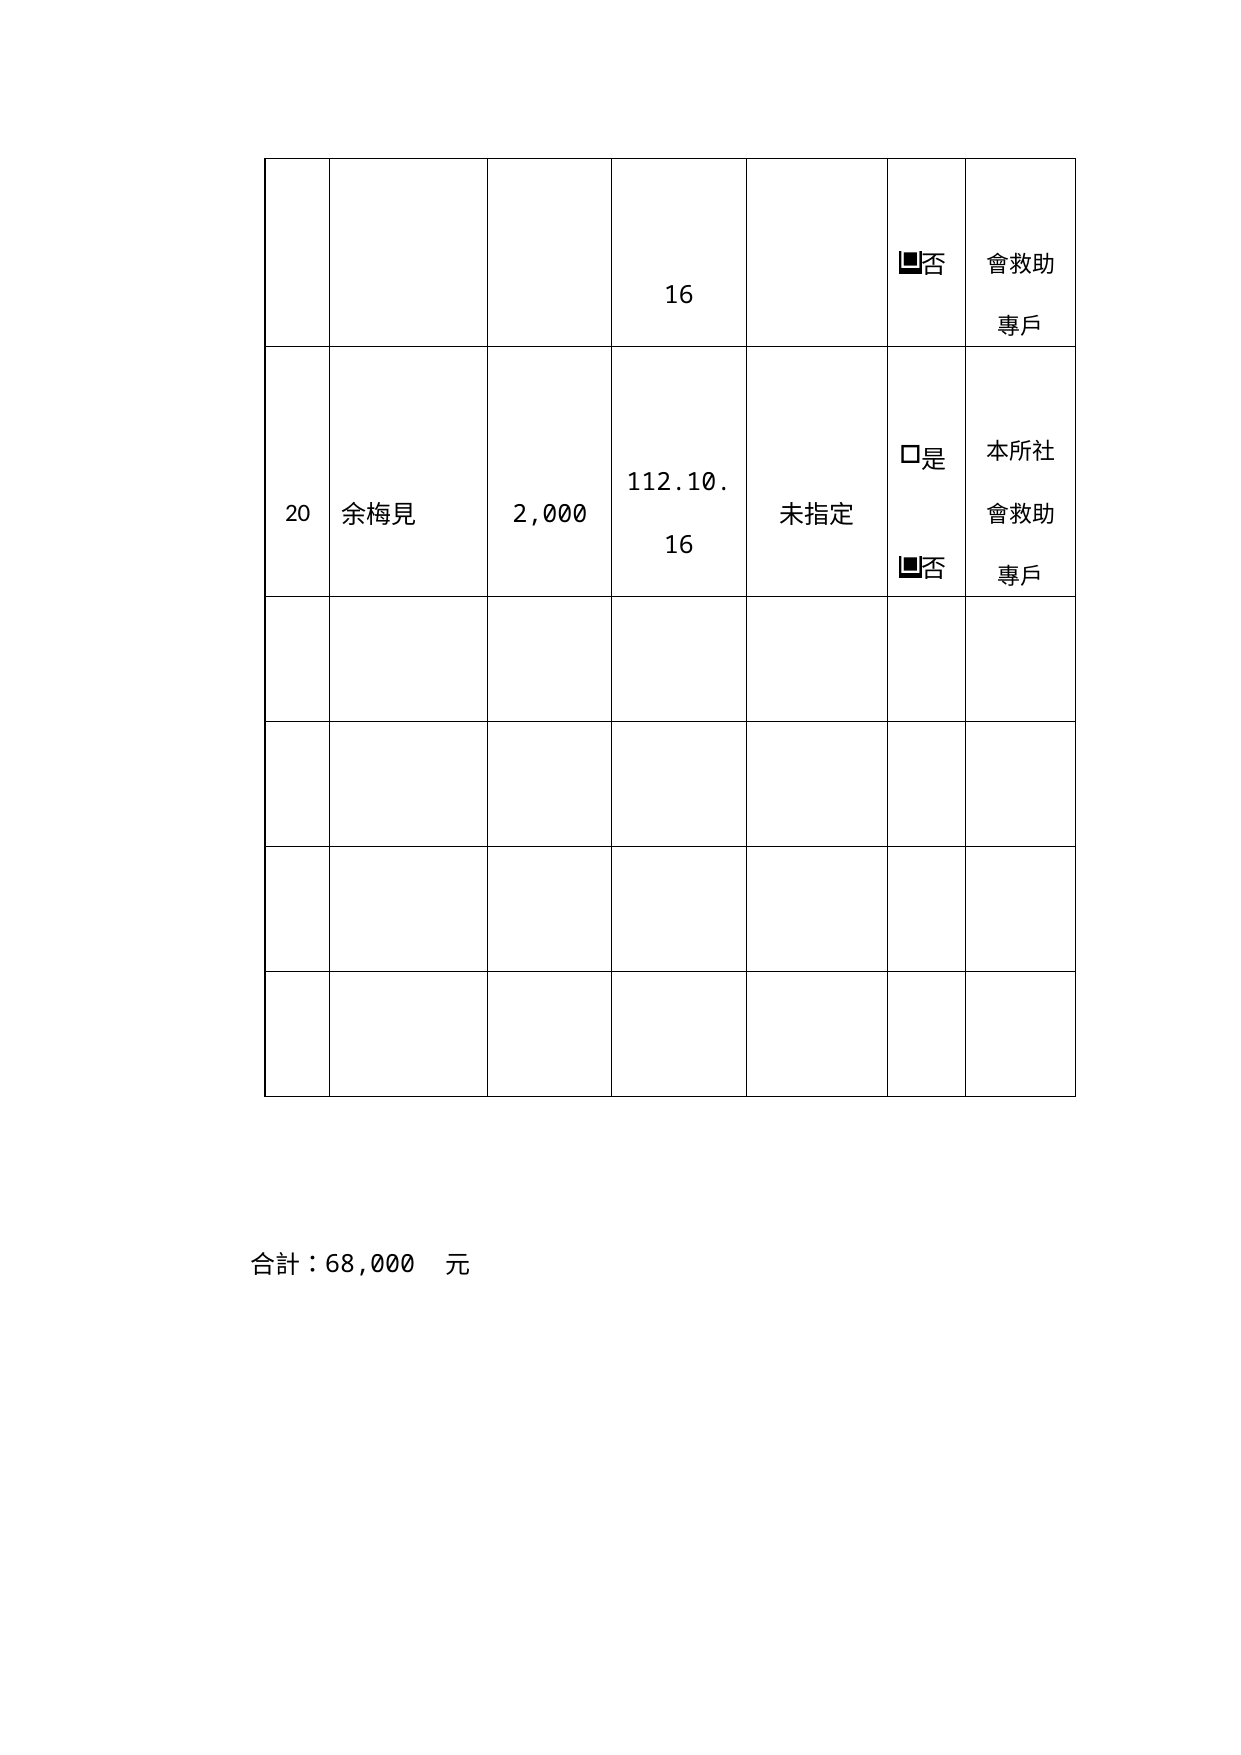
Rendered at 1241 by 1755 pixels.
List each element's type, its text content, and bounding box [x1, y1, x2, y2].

table_cell [888, 597, 965, 721]
table_cell 未指定 [747, 347, 887, 596]
table_cell [330, 847, 487, 971]
table_cell [747, 972, 887, 1096]
table_cell [266, 597, 329, 721]
table_cell [966, 722, 1075, 846]
table_cell [747, 847, 887, 971]
table_cell [888, 847, 965, 971]
table_cell [488, 972, 611, 1096]
table_cell [888, 972, 965, 1096]
text 合計：68,000 元 [200, 1221, 1053, 1283]
table_cell [966, 972, 1075, 1096]
table_cell [488, 722, 611, 846]
table_cell [612, 597, 746, 721]
table_cell [966, 597, 1075, 721]
table_cell [747, 722, 887, 846]
table_cell 16 [612, 159, 746, 346]
table_cell [488, 159, 611, 346]
table_cell 2,000 [488, 347, 611, 596]
table_cell 是 否 [888, 347, 965, 596]
table_cell [612, 722, 746, 846]
table_cell [266, 722, 329, 846]
table_cell [266, 159, 329, 346]
table_cell [612, 972, 746, 1096]
table_cell 會救助專戶 [966, 159, 1075, 346]
table_cell [330, 159, 487, 346]
table_cell [266, 972, 329, 1096]
table_cell [330, 722, 487, 846]
table_cell [966, 847, 1075, 971]
table_cell [330, 972, 487, 1096]
table_cell [266, 847, 329, 971]
table_cell [488, 597, 611, 721]
table_cell [330, 597, 487, 721]
table_cell 20 [266, 347, 329, 596]
table_cell 否 [888, 159, 965, 346]
table_cell [747, 597, 887, 721]
table_cell 余梅見 [330, 347, 487, 596]
table_cell 112.10.16 [612, 347, 746, 596]
table_cell [488, 847, 611, 971]
table_cell [747, 159, 887, 346]
table_cell [612, 847, 746, 971]
table_cell [888, 722, 965, 846]
table_cell 本所社 會救助專戶 [966, 347, 1075, 596]
